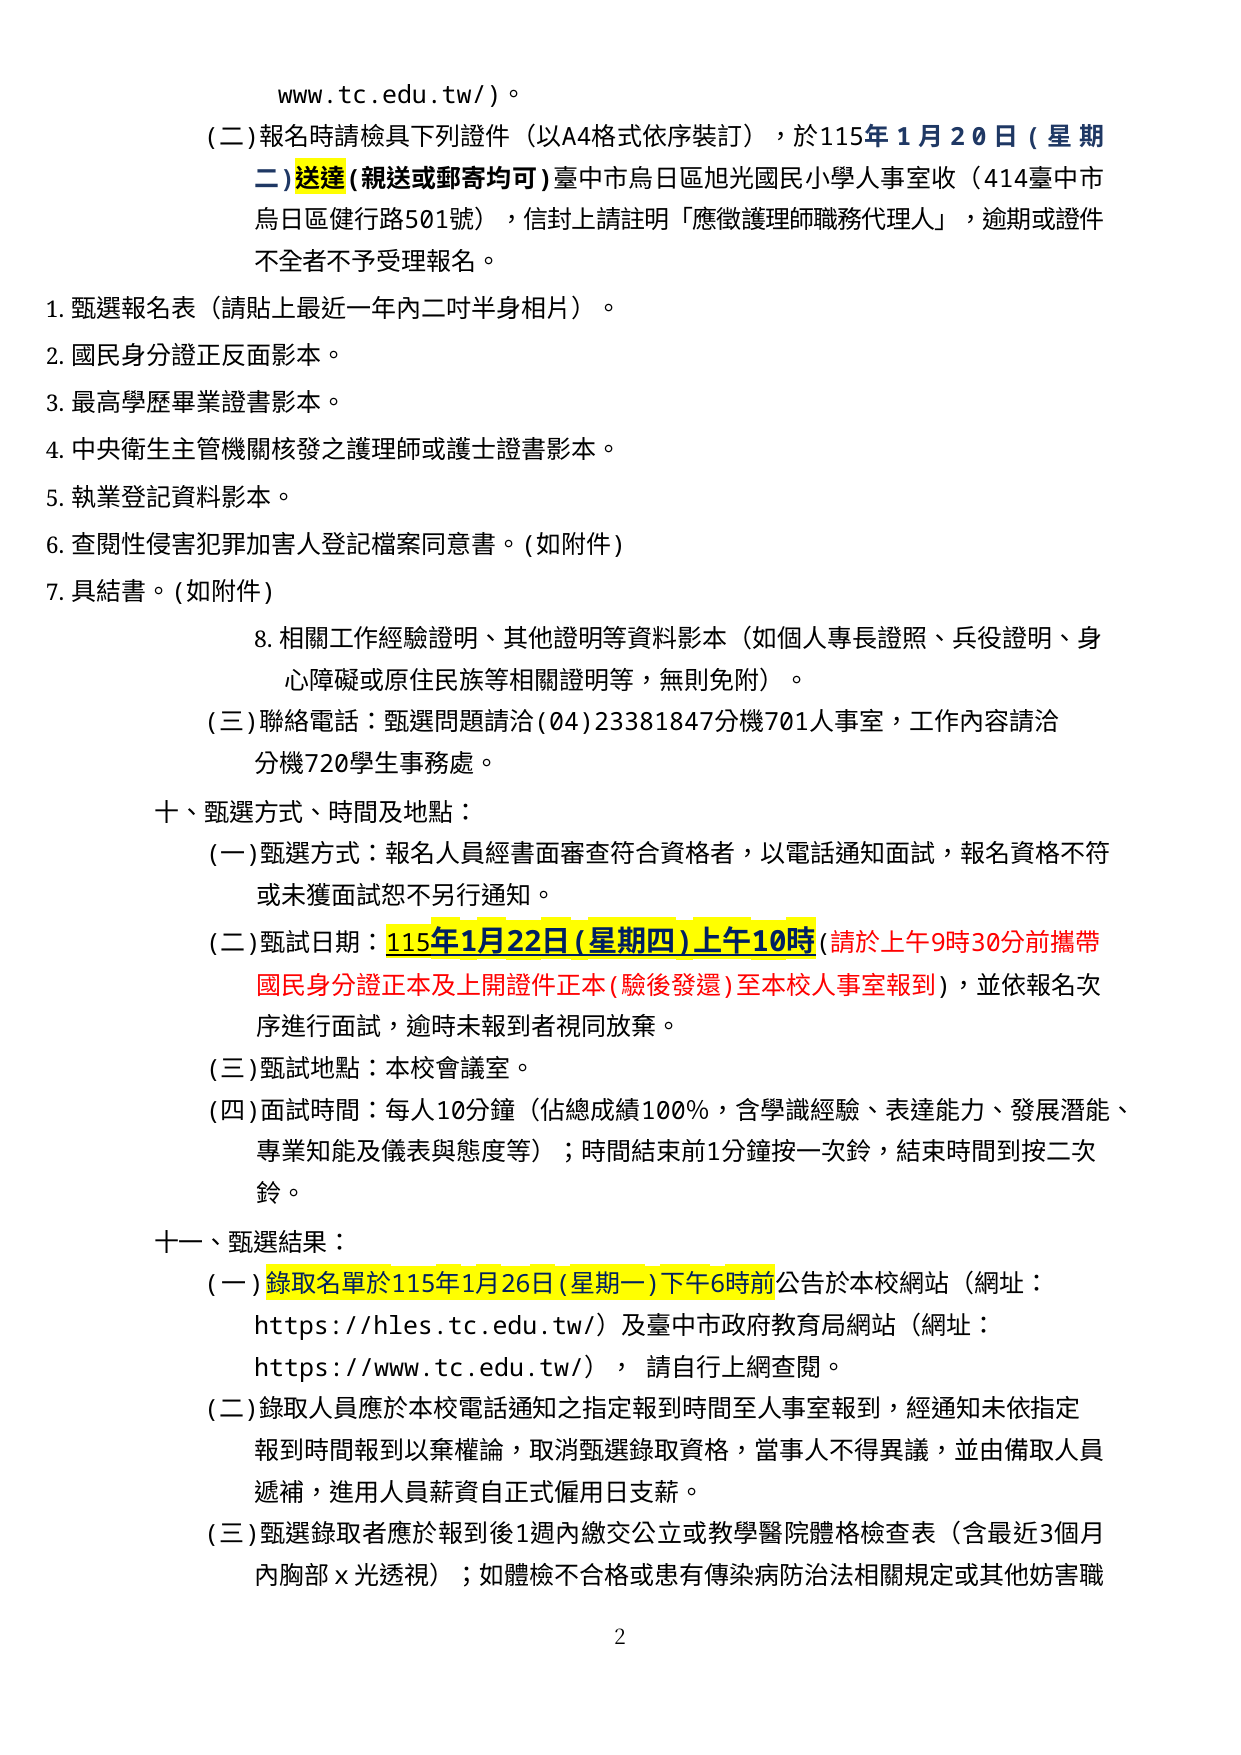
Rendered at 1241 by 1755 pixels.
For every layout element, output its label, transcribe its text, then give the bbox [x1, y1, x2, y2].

list 甄選報名表（請貼上最近一年內二吋半身相片）。 [46, 288, 1170, 324]
list 最高學歷畢業證書影本。 [46, 383, 1170, 419]
text (二)報名時請檢具下列證件（以A4格式依序裝訂），於115年1月20日(星期二)送達(親送或郵寄均可)臺中市烏日區旭光國民小學人事室收（414臺中市烏日區健行路501號），信封上請註明「應徵護理師職務代理人」，逾期或證件不全者不予受理報名。 [204, 117, 1105, 278]
text (三)甄選錄取者應於報到後1週內繳交公立或教學醫院體格檢查表（含最近3個月內胸部ｘ光透視）；如體檢不合格或患有傳染病防治法相關規定或其他妨害職 [204, 1514, 1105, 1592]
text www.tc.edu.tw/)。 [204, 75, 1173, 111]
list 相關工作經驗證明、其他證明等資料影本（如個人專長證照、兵役證明、身心障礙或原住民族等相關證明等，無則免附）。 [254, 618, 1105, 696]
list 中央衛生主管機關核發之護理師或護士證書影本。 [46, 430, 1170, 466]
text (四)面試時間：每人10分鐘（佔總成績100％，含學識經驗、表達能力、發展潛能、專業知能及儀表與態度等）；時間結束前1分鐘按一次鈴，結束時間到按二次鈴。 [206, 1090, 1118, 1210]
text (二)甄試日期：115年1月22日(星期四)上午10時(請於上午9時30分前攜帶國民身分證正本及上開證件正本(驗後發還)至本校人事室報到)，並依報名次序進行面試，逾時未報到者視同放棄。 [206, 917, 1118, 1043]
text 十、甄選方式、時間及地點： [154, 792, 1105, 828]
list 具結書。(如附件) [46, 571, 1170, 608]
list 執業登記資料影本。 [46, 477, 1170, 513]
text (三)甄試地點：本校會議室。 [206, 1048, 1118, 1085]
list 查閱性侵害犯罪加害人登記檔案同意書。(如附件) [46, 524, 1170, 560]
text 十一、甄選結果： [154, 1222, 1105, 1258]
text (一)錄取名單於115年1月26日(星期一)下午6時前公告於本校網站（網址：https://hles.tc.edu.tw/）及臺中市政府教育局網站（網址：https://www.tc.edu.tw/）， 請自行上網查閱。 [204, 1264, 1131, 1383]
list 國民身分證正反面影本。 [46, 336, 1170, 372]
text (二)錄取人員應於本校電話通知之指定報到時間至人事室報到，經通知未依指定報到時間報到以棄權論，取消甄選錄取資格，當事人不得異議，並由備取人員遞補，進用人員薪資自正式僱用日支薪。 [204, 1389, 1105, 1508]
text (一)甄選方式：報名人員經書面審查符合資格者，以電話通知面試，報名資格不符或未獲面試恕不另行通知。 [206, 834, 1118, 912]
text (三)聯絡電話：甄選問題請洽(04)23381847分機701人事室，工作內容請洽分機720學生事務處。 [204, 702, 1080, 780]
